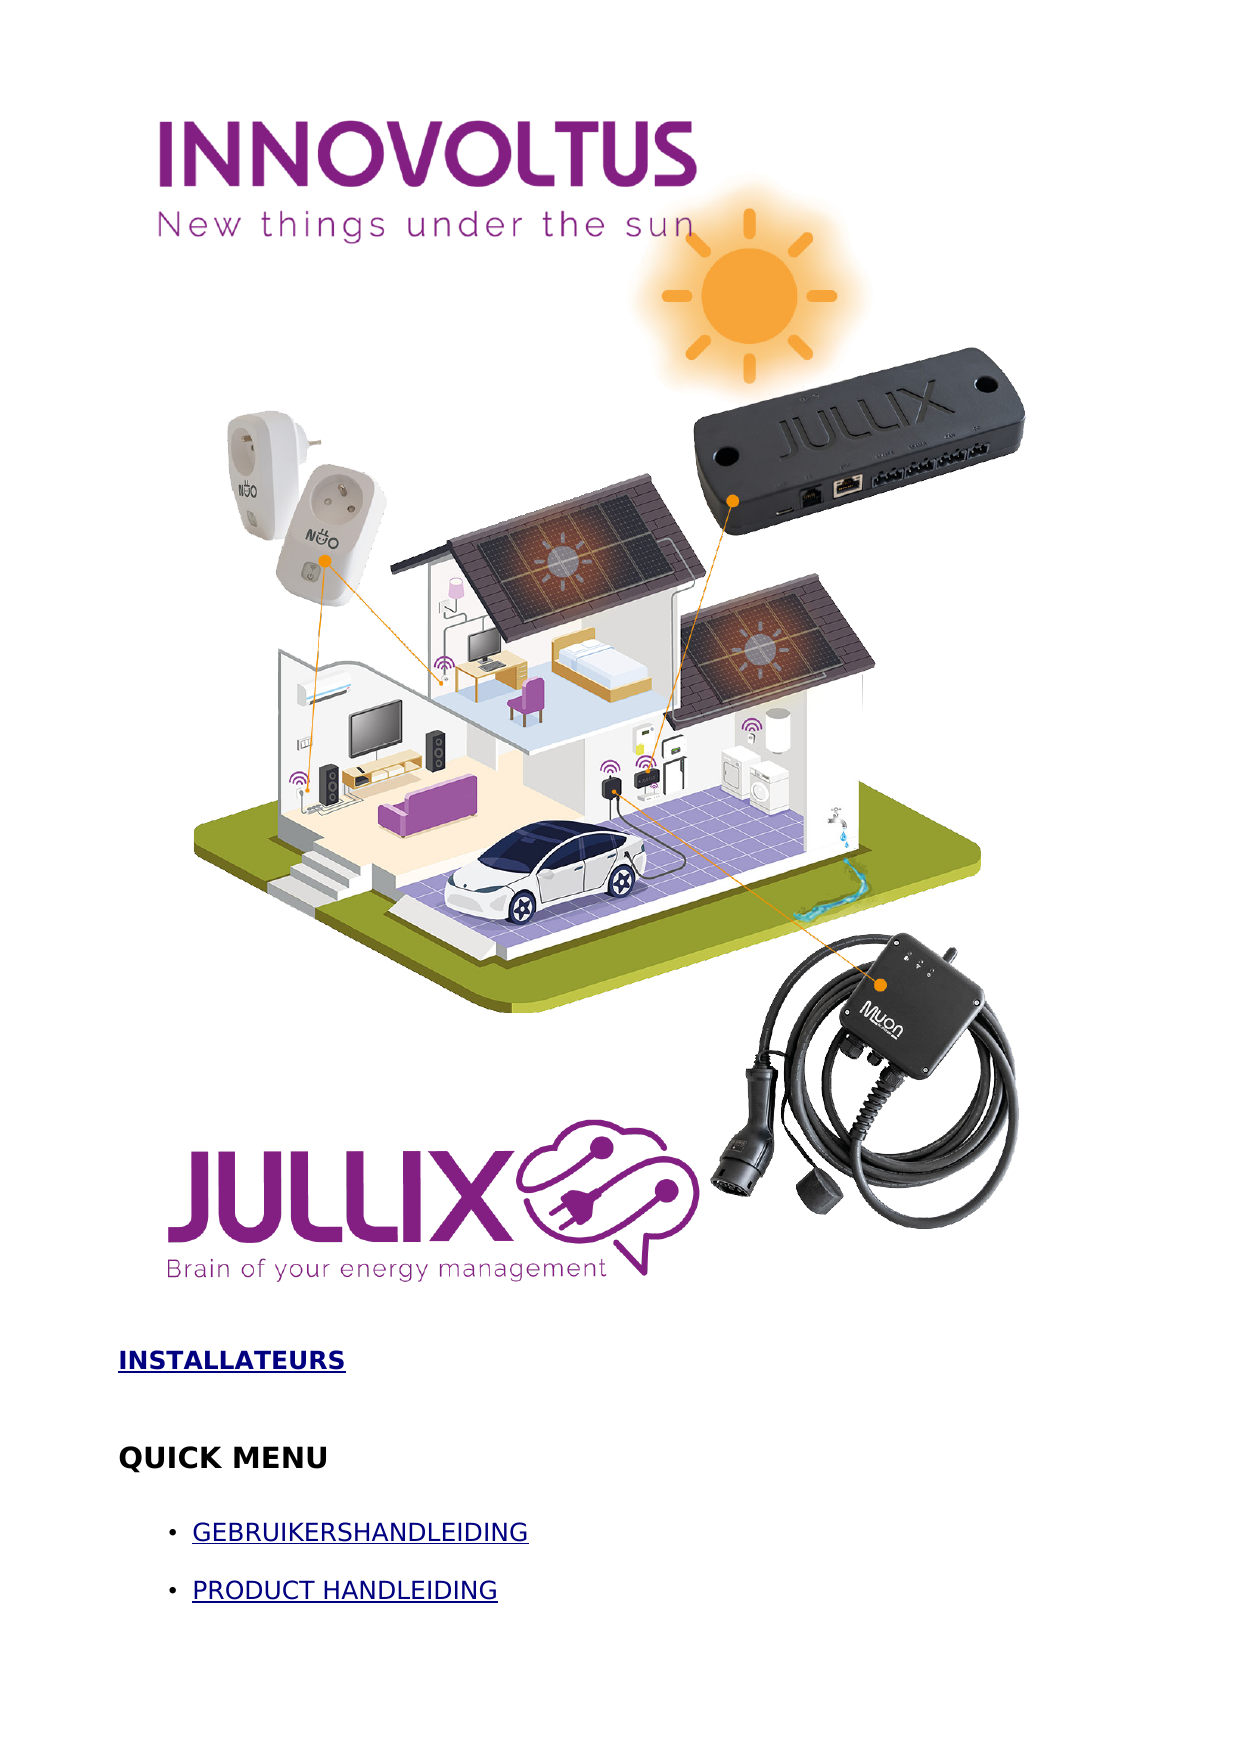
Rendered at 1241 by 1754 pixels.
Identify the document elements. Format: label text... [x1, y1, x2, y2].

text INSTALLATEURS [118, 1346, 1122, 1404]
subtitle QUICK MENU [118, 1442, 1122, 1476]
list PRODUCT HANDLEIDING [177, 1576, 1122, 1634]
list GEBRUIKERSHANDLEIDING [177, 1518, 1122, 1576]
picture [151, 118, 1089, 1305]
